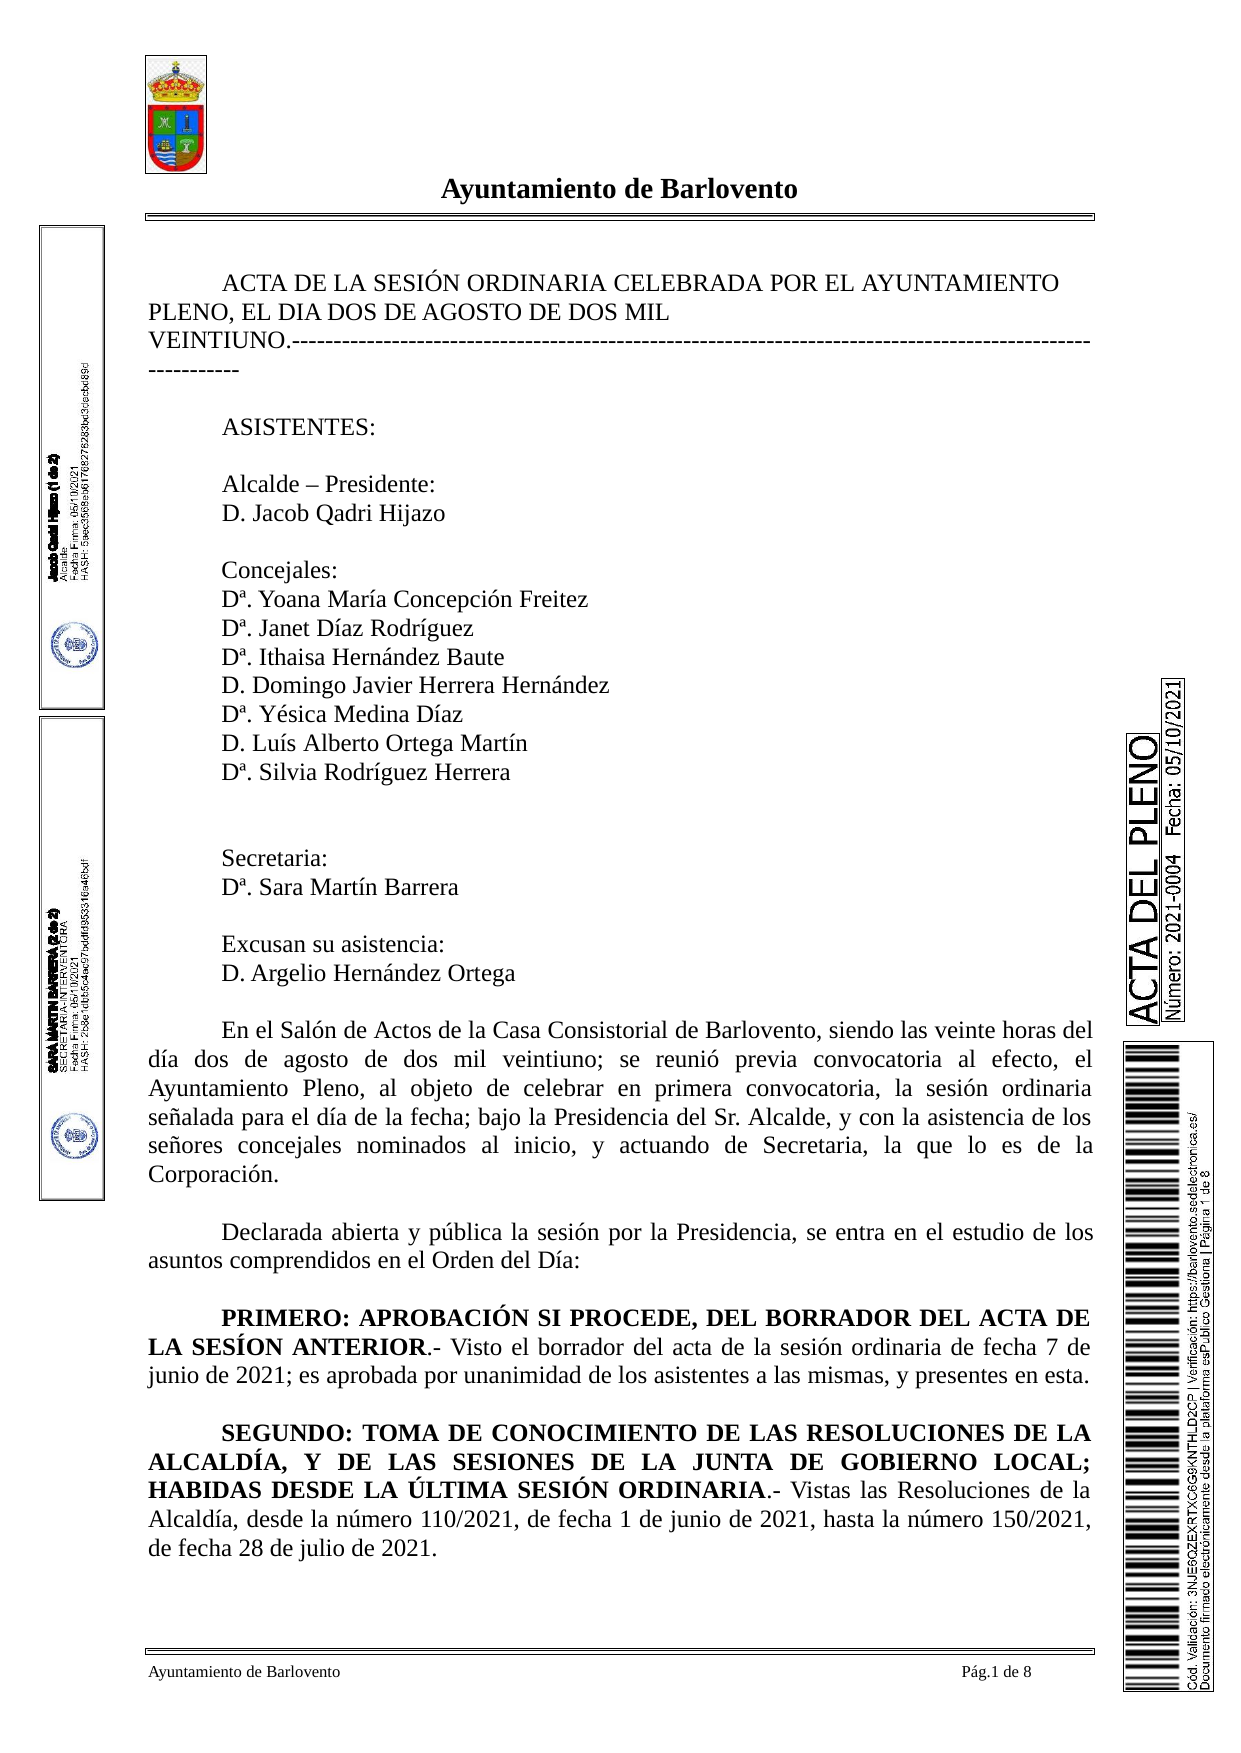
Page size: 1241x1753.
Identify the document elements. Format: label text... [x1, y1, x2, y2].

picture [40, 717, 104, 1200]
text Corporación. [148, 1161, 1117, 1188]
text ----------- [148, 356, 264, 383]
text D. Argelio Hernández Ortega [221, 959, 542, 987]
text Ayuntamiento Pleno, al objeto de celebrar en primera convocatoria, la sesión ordinaria [148, 1074, 1117, 1102]
picture [40, 226, 104, 709]
text señores concejales nominados al inicio, y actuando de Secretaria, la que lo es de la [148, 1132, 1117, 1159]
text día dos de agosto de dos mil veintiuno; se reunió previa convocatoria al efecto, el [148, 1046, 1117, 1073]
text Ayuntamiento de Barlovento [441, 173, 825, 205]
text señalada para el día de la fecha; bajo la Presidencia del Sr. Alcalde, y con la asistencia de los [148, 1103, 1117, 1131]
text D. Luís Alberto Ortega Martín [221, 729, 634, 757]
text asuntos comprendidos en el Orden del Día: [148, 1247, 1117, 1274]
text En el Salón de Actos de la Casa Consistorial de Barlovento, siendo las veinte horas del [221, 1017, 1116, 1044]
text Dª. Sara Martín Barrera [221, 873, 483, 901]
text Alcalde – Presidente: [222, 471, 470, 498]
text Excusan su asistencia: [221, 931, 542, 958]
text Dª. Ithaisa Hernández Baute [221, 643, 634, 671]
text D. Domingo Javier Herrera Hernández [221, 672, 634, 699]
text Concejales: [221, 557, 634, 584]
text Declarada abierta y pública la sesión por la Presidencia, se entra en el estudio de los [221, 1218, 1117, 1246]
text D. Jacob Qadri Hijazo [222, 499, 470, 527]
text PRIMERO: APROBACIÓN SI PROCEDE, DEL BORRADOR DEL ACTA DE [221, 1304, 1117, 1332]
text Dª. Janet Díaz Rodríguez [221, 614, 634, 642]
text ALCALDÍA, Y DE LAS SESIONES DE LA JUNTA DE GOBIERNO LOCAL; [148, 1448, 1117, 1476]
text Ayuntamiento de Barlovento [148, 1662, 366, 1681]
text VEINTIUNO.------------------------------------------------------------------------------------------------ [148, 327, 1116, 354]
picture [146, 56, 206, 173]
text Dª. Silvia Rodríguez Herrera [221, 758, 634, 786]
picture [146, 214, 1094, 220]
picture [1162, 679, 1184, 1021]
text ASISTENTES: [222, 413, 401, 441]
text SEGUNDO: TOMA DE CONOCIMIENTO DE LAS RESOLUCIONES DE LA [221, 1419, 1117, 1447]
picture [1127, 734, 1159, 1025]
text HABIDAS DESDE LA ÚLTIMA SESIÓN ORDINARIA.- Vistas las Resoluciones de la [148, 1477, 1117, 1504]
picture [1124, 1042, 1213, 1691]
text junio de 2021; es aprobada por unanimidad de los asistentes a las mismas, y presentes en esta. [148, 1362, 1117, 1389]
text ACTA DE LA SESIÓN ORDINARIA CELEBRADA POR EL AYUNTAMIENTO [222, 269, 1116, 297]
text Dª. Yoana María Concepción Freitez [221, 586, 634, 613]
text LA SESÍON ANTERIOR.- Visto el borrador del acta de la sesión ordinaria de fecha 7 de [148, 1333, 1117, 1361]
text Secretaria: [221, 844, 483, 872]
picture [146, 1649, 1094, 1654]
text Pág.1 de 8 [961, 1662, 1056, 1681]
text Dª. Yésica Medina Díaz [221, 701, 634, 728]
text de fecha 28 de julio de 2021. [148, 1534, 1117, 1562]
text PLENO, EL DIA DOS DE AGOSTO DE DOS MIL [148, 298, 1116, 326]
text Alcaldía, desde la número 110/2021, de fecha 1 de junio de 2021, hasta la número 150/2021, [148, 1506, 1117, 1533]
